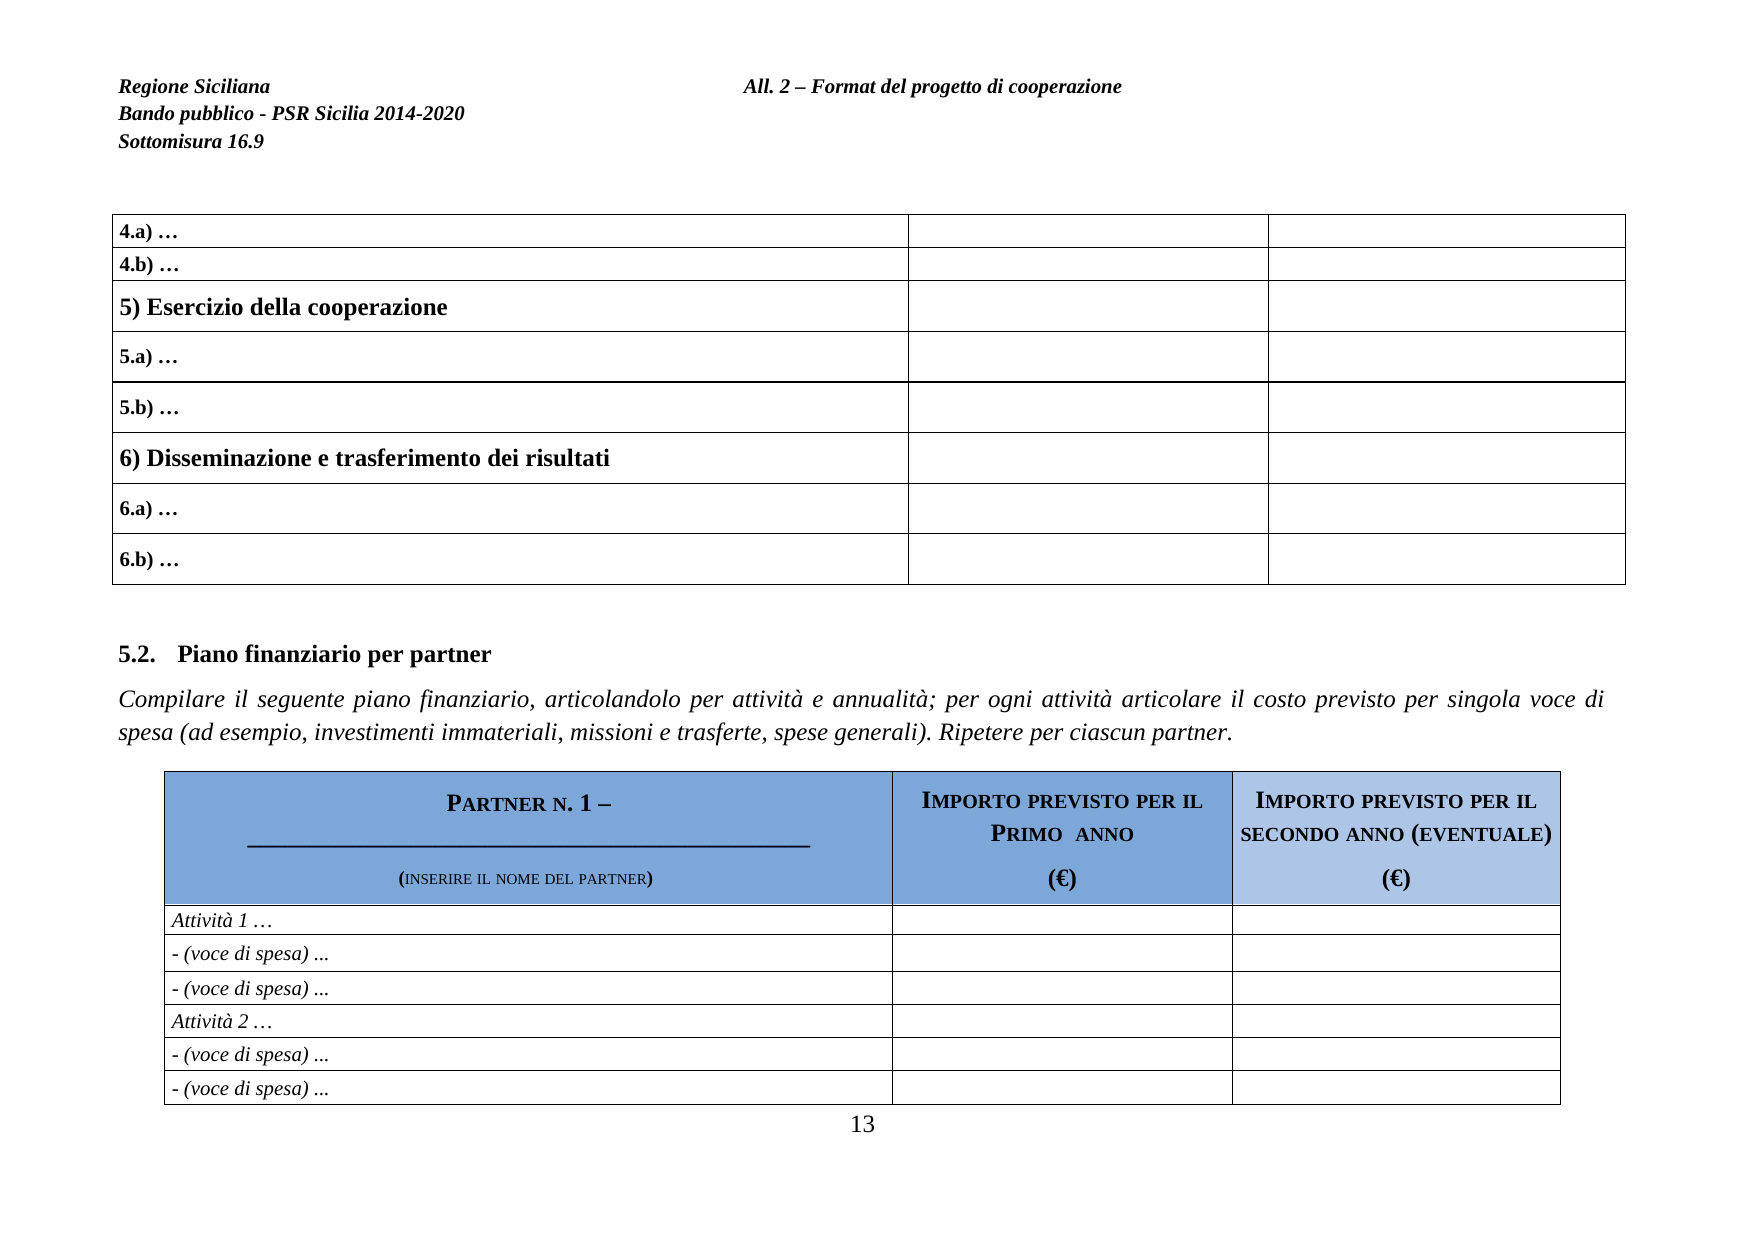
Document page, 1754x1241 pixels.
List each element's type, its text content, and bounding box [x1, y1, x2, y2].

table_cell 6) Disseminazione e trasferimento dei risultati [113, 433, 908, 483]
table_cell 5) Esercizio della cooperazione [113, 281, 908, 331]
table_cell - (voce di spesa) ... [165, 972, 892, 1004]
table_cell [893, 1005, 1232, 1037]
table_cell [1233, 1038, 1560, 1070]
table_cell [1233, 1005, 1560, 1037]
table_cell [1233, 935, 1560, 971]
table_cell [893, 906, 1232, 934]
table_cell [893, 935, 1232, 971]
table_cell [909, 534, 1268, 584]
table_cell - (voce di spesa) ... [165, 1071, 892, 1103]
table_cell 4.b) … [113, 248, 908, 280]
table_header Partner n. 1 – _____________________________________________ (inserire il nome del partner) [165, 772, 892, 904]
table_cell 5.a) … [113, 332, 908, 381]
table_cell [909, 484, 1268, 533]
table_cell [909, 433, 1268, 483]
table_cell 6.b) … [113, 534, 908, 584]
table_cell [1269, 433, 1625, 483]
table_cell [1269, 215, 1625, 247]
table_cell 4.a) … [113, 215, 908, 247]
table_cell [1233, 906, 1560, 934]
table_cell [893, 1038, 1232, 1070]
table_cell [1269, 281, 1625, 331]
table_header Importo previsto per il secondo anno (eventuale) (€) [1233, 772, 1560, 904]
table_cell [1269, 383, 1625, 432]
table_cell 5.b) … [113, 383, 908, 432]
table_cell [1233, 1071, 1560, 1103]
table_cell [893, 1071, 1232, 1103]
table_cell [909, 281, 1268, 331]
table_header Importo previsto per il Primo anno (€) [893, 772, 1232, 904]
table_cell Attività 1 … [165, 906, 892, 934]
table_cell [909, 332, 1268, 381]
table_cell [1233, 972, 1560, 1004]
table_cell [893, 972, 1232, 1004]
table_cell [1269, 248, 1625, 280]
table_cell - (voce di spesa) ... [165, 935, 892, 971]
table_cell [1269, 484, 1625, 533]
table_cell [1269, 534, 1625, 584]
table_cell [1269, 332, 1625, 381]
table_cell [909, 383, 1268, 432]
table_cell Attività 2 … [165, 1005, 892, 1037]
text Compilare il seguente piano finanziario, articolandolo per attività e annualità; per ogni attività articolare il costo previsto per singola voce di spesa (ad esempio, investimenti immateriali, missioni e trasferte, spese generali). Ripetere per ciascun partner. [118, 684, 1606, 746]
subtitle Piano finanziario per partner [118, 639, 1606, 667]
table_cell 6.a) … [113, 484, 908, 533]
table_cell - (voce di spesa) ... [165, 1038, 892, 1070]
table_cell [909, 215, 1268, 247]
table_cell [909, 248, 1268, 280]
